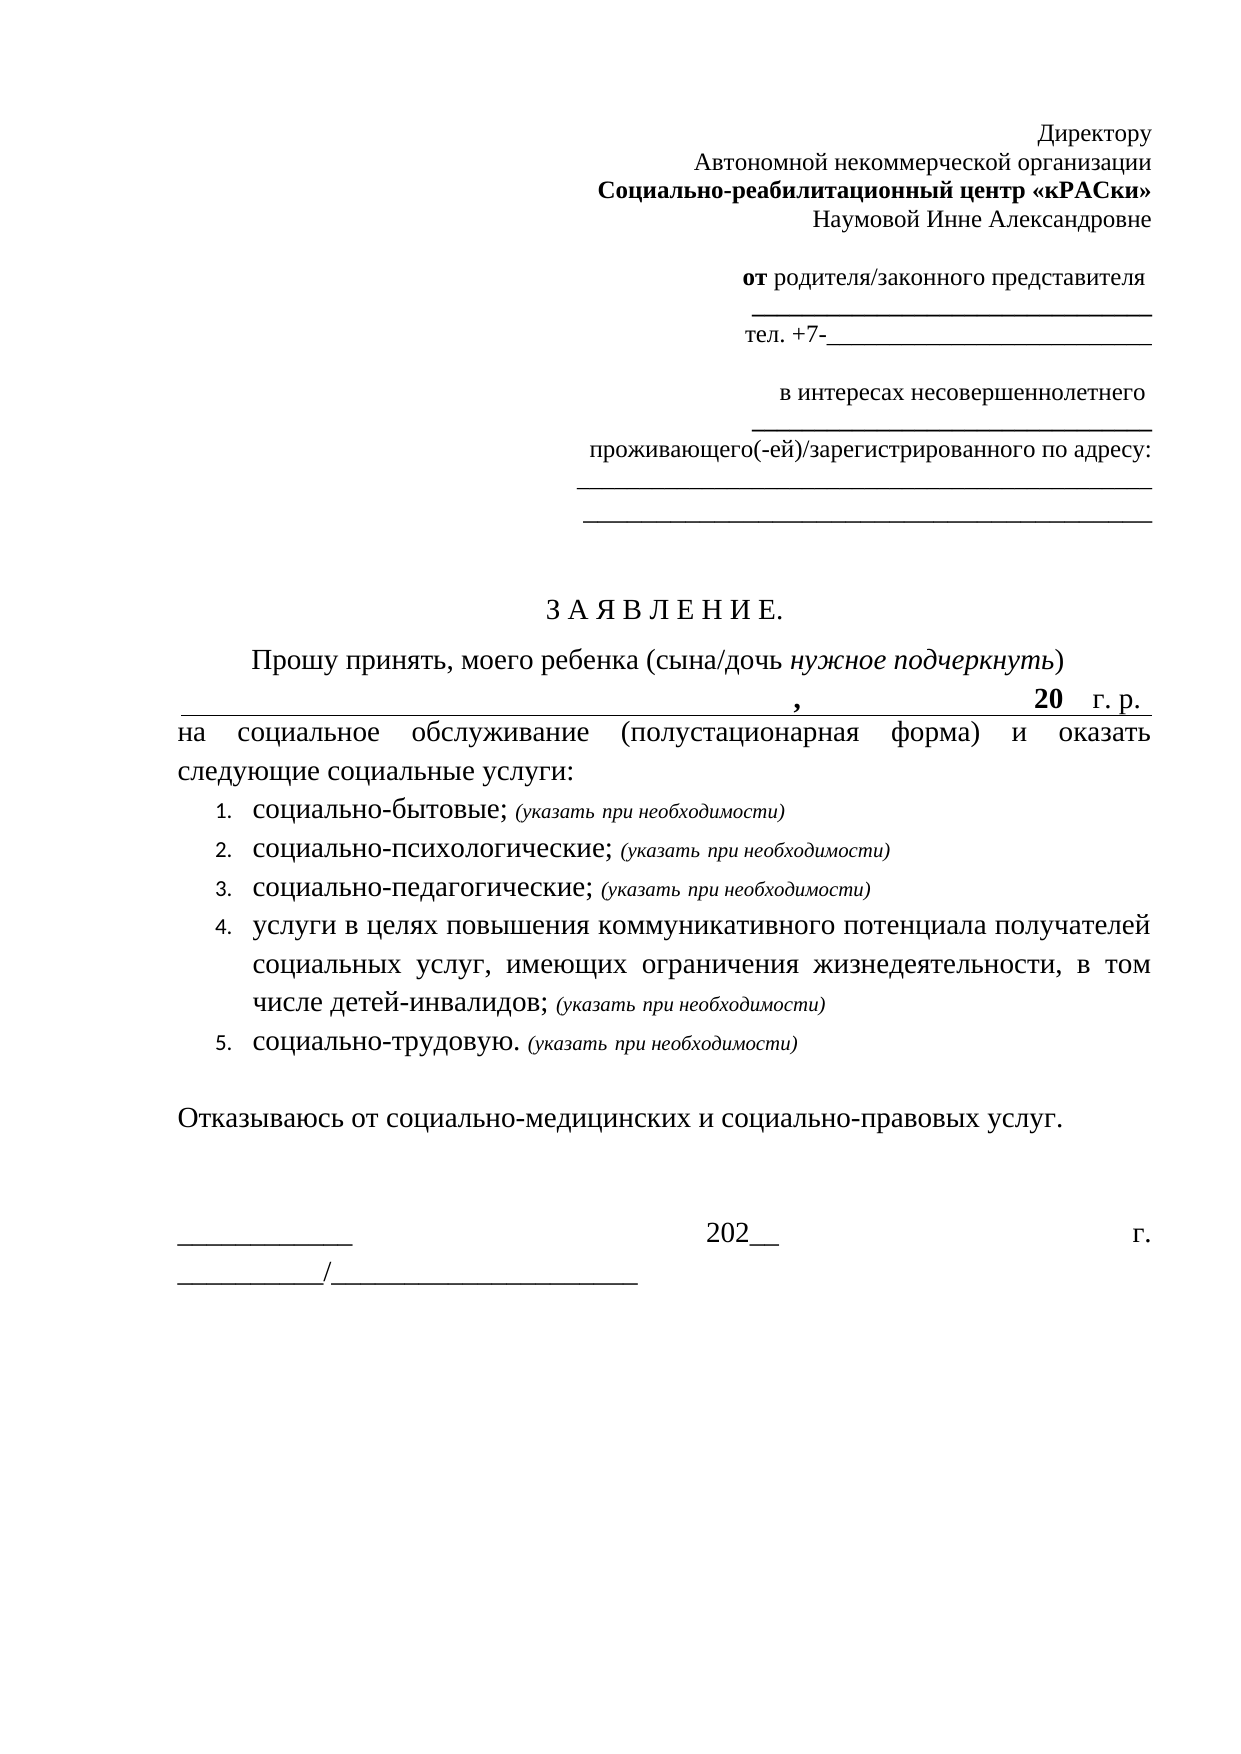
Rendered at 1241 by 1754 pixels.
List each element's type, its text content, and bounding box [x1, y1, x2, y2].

text подпись расшифровка [177, 1293, 1152, 1319]
text , 20 г. р. [177, 681, 1152, 714]
text З А Я В Л Е Н И Е. [177, 592, 1152, 626]
text на социальное обслуживание (полустационарная форма) и оказать следующие социальные услуги: [177, 714, 1152, 787]
list услуги в целях повышения коммуникативного потенциала получателей социальных услуг, имеющих ограничения жизнедеятельности, в том числе детей-инвалидов; (указать при необходимости) [215, 907, 1152, 1018]
text Автономной некоммерческой организации [177, 147, 1152, 176]
text ____________ 202__ г. __________/_____________________ [177, 1216, 1152, 1288]
text Прошу принять, моего ребенка (сына/дочь нужное подчеркнуть) [177, 642, 1152, 676]
list социально-психологические; (указать при необходимости) [215, 830, 1152, 864]
list социально-трудовую. (указать при необходимости) [215, 1023, 1152, 1056]
text _______________________________________ [177, 492, 1152, 525]
text от родителя/законного представителя [177, 262, 1152, 291]
text в интересах несовершеннолетнего [177, 377, 1152, 406]
text Директору [177, 118, 1152, 147]
text ______________________________________________ [177, 463, 1152, 492]
text Отказываюсь от социально-медицинских и социально-правовых услуг. [177, 1100, 1152, 1133]
text ________________________________ [177, 406, 1152, 434]
text ________________________________ [177, 291, 1152, 319]
text проживающего(-ей)/зарегистрированного по адресу: [177, 434, 1152, 463]
text Социально-реабилитационный центр «кРАСки» [177, 176, 1152, 204]
list социально-педагогические; (указать при необходимости) [215, 869, 1152, 902]
text тел. +7-__________________________ [177, 319, 1152, 348]
text Наумовой Инне Александровне [177, 204, 1152, 233]
list социально-бытовые; (указать при необходимости) [215, 792, 1152, 825]
